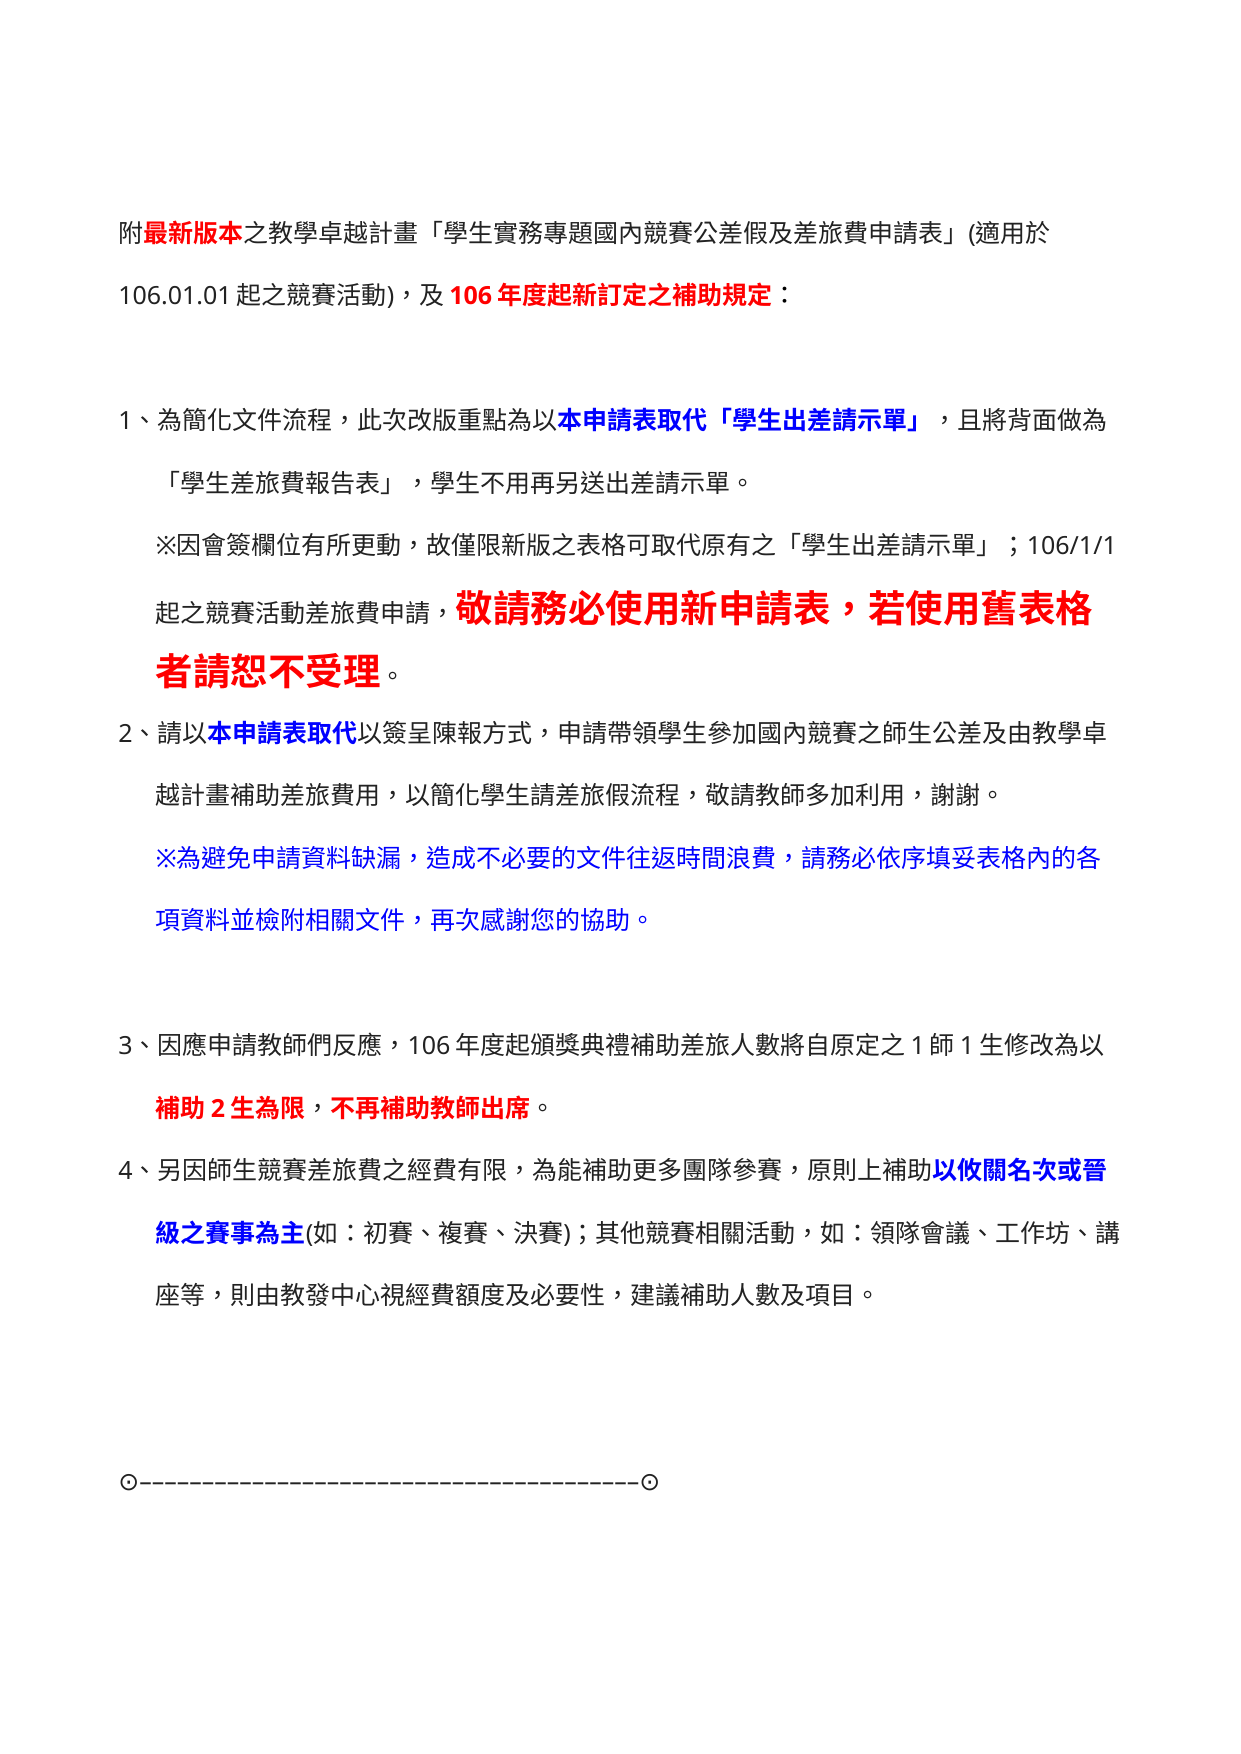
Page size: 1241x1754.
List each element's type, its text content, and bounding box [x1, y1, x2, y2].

text 4、另因師生競賽差旅費之經費有限，為能補助更多團隊參賽，原則上補助以攸關名次或晉級之賽事為主(如：初賽、複賽、決賽)；其他競賽相關活動，如：領隊會議、工作坊、講座等，則由教發中心視經費額度及必要性，建議補助人數及項目。 [118, 1127, 1122, 1314]
text 2、請以本申請表取代以簽呈陳報方式，申請帶領學生參加國內競賽之師生公差及由教學卓越計畫補助差旅費用，以簡化學生請差旅假流程，敬請教師多加利用，謝謝。 [118, 689, 1122, 814]
text 附最新版本之教學卓越計畫「學生實務專題國內競賽公差假及差旅費申請表」(適用於106.01.01起之競賽活動)，及106年度起新訂定之補助規定： [118, 189, 1122, 314]
text 3、因應申請教師們反應，106年度起頒獎典禮補助差旅人數將自原定之1師1生修改為以補助2生為限，不再補助教師出席。 [118, 1002, 1122, 1127]
text ⊙––––––––––––––––––––––––––––––––––––––––⊙ [118, 1439, 1122, 1502]
text 1、為簡化文件流程，此次改版重點為以本申請表取代「學生出差請示單」，且將背面做為「學生差旅費報告表」，學生不用再另送出差請示單。 [118, 377, 1122, 502]
text ※為避免申請資料缺漏，造成不必要的文件往返時間浪費，請務必依序填妥表格內的各項資料並檢附相關文件，再次感謝您的協助。 [156, 814, 1122, 939]
text ※因會簽欄位有所更動，故僅限新版之表格可取代原有之「學生出差請示單」；106/1/1起之競賽活動差旅費申請，敬請務必使用新申請表，若使用舊表格者請恕不受理。 [156, 502, 1122, 689]
